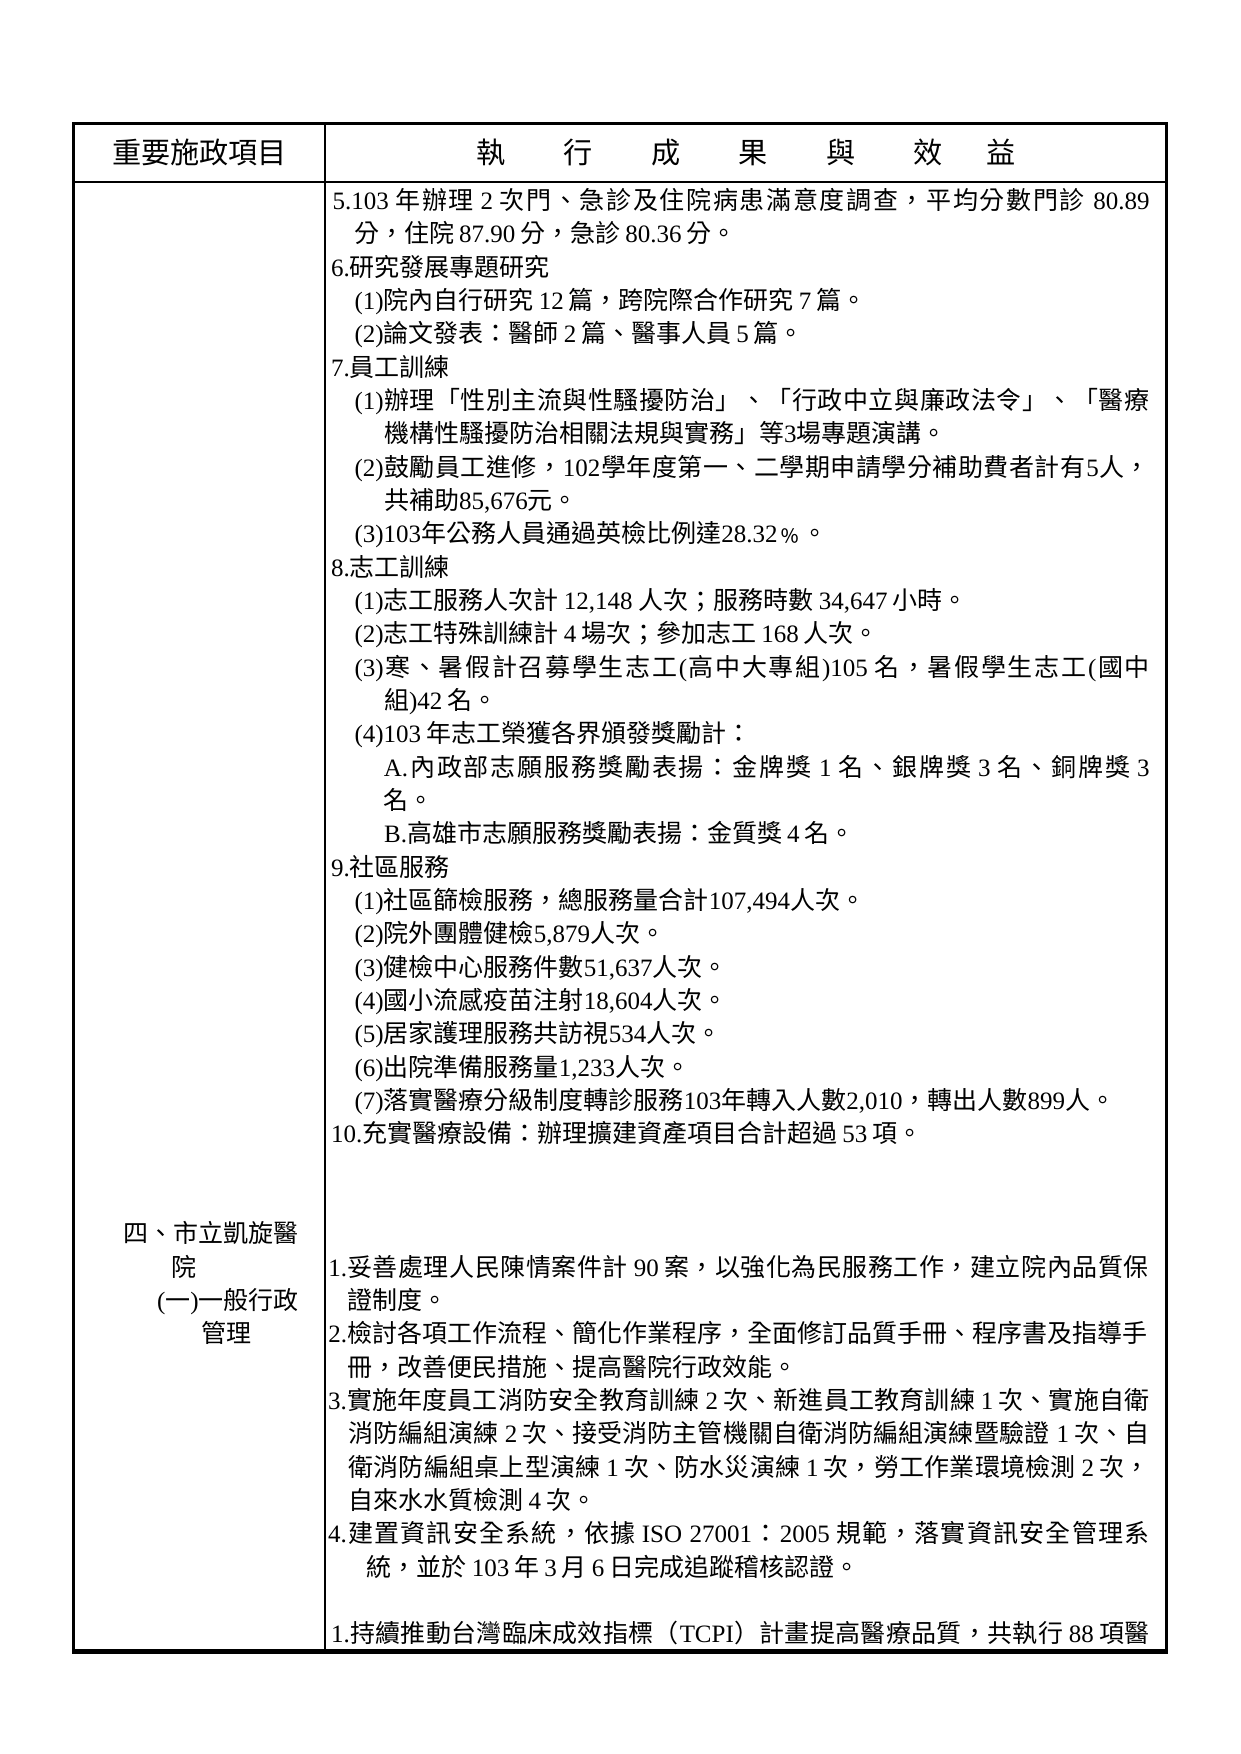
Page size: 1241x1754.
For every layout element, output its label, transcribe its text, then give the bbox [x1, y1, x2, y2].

table_header 重要施政項目 [75, 125, 324, 181]
table_header 執 行 成 果 與 效 益 [326, 125, 1165, 181]
table_cell 四、市立凱旋醫院 (一)一般行政管理 [75, 183, 324, 1649]
table_cell 5.103年辦理2次門、急診及住院病患滿意度調查，平均分數門診80.89分，住院87.90分，急診80.36分。 6.研究發展專題研究 (1)院內自行研究12篇，跨院際合作研究7篇。 (2)論文發表：醫師2篇、醫事人員5篇。 7.員工訓練 (1)辦理「性別主流與性騷擾防治」、「行政中立與廉政法令」、「醫療機構性騷擾防治相關法規與實務」等3場專題演講。 (2)鼓勵員工進修，102學年度第一、二學期申請學分補助費者計有5人，共補助85,676元。 (3)103年公務人員通過英檢比例達28.32﹪。 8.志工訓練 (1)志工服務人次計12,148 人次；服務時數34,647小時。 (2)志工特殊訓練計4場次；參加志工168人次。 (3)寒、暑假計召募學生志工(高中大專組)105名，暑假學生志工(國中組)42名。 (4)103年志工榮獲各界頒發獎勵計： A.內政部志願服務獎勵表揚：金牌獎1名、銀牌獎3名、銅牌獎3名。 B.高雄市志願服務獎勵表揚：金質獎4名。 9.社區服務 (1)社區篩檢服務，總服務量合計107,494人次。 (2)院外團體健檢5,879人次。 (3)健檢中心服務件數51,637人次。 (4)國小流感疫苗注射18,604人次。 (5)居家護理服務共訪視534人次。 (6)出院準備服務量1,233人次。 (7)落實醫療分級制度轉診服務103年轉入人數2,010，轉出人數899人。 10.充實醫療設備：辦理擴建資產項目合計超過53項。 1.妥善處理人民陳情案件計90案，以強化為民服務工作，建立院內品質保證制度。 2.檢討各項工作流程、簡化作業程序，全面修訂品質手冊、程序書及指導手冊，改善便民措施、提高醫院行政效能。 3.實施年度員工消防安全教育訓練2次、新進員工教育訓練1次、實施自衛消防編組演練2次、接受消防主管機關自衛消防編組演練暨驗證1次、自衛消防編組桌上型演練1次、防水災演練1次，勞工作業環境檢測2次，自來水水質檢測4次。 4.建置資訊安全系統，依據ISO 27001：2005規範，落實資訊安全管理系統，並於103年3月6日完成追蹤稽核認證。 1.持續推動台灣臨床成效指標（TCPI）計畫提高醫療品質，共執行88項醫 [326, 183, 1165, 1649]
